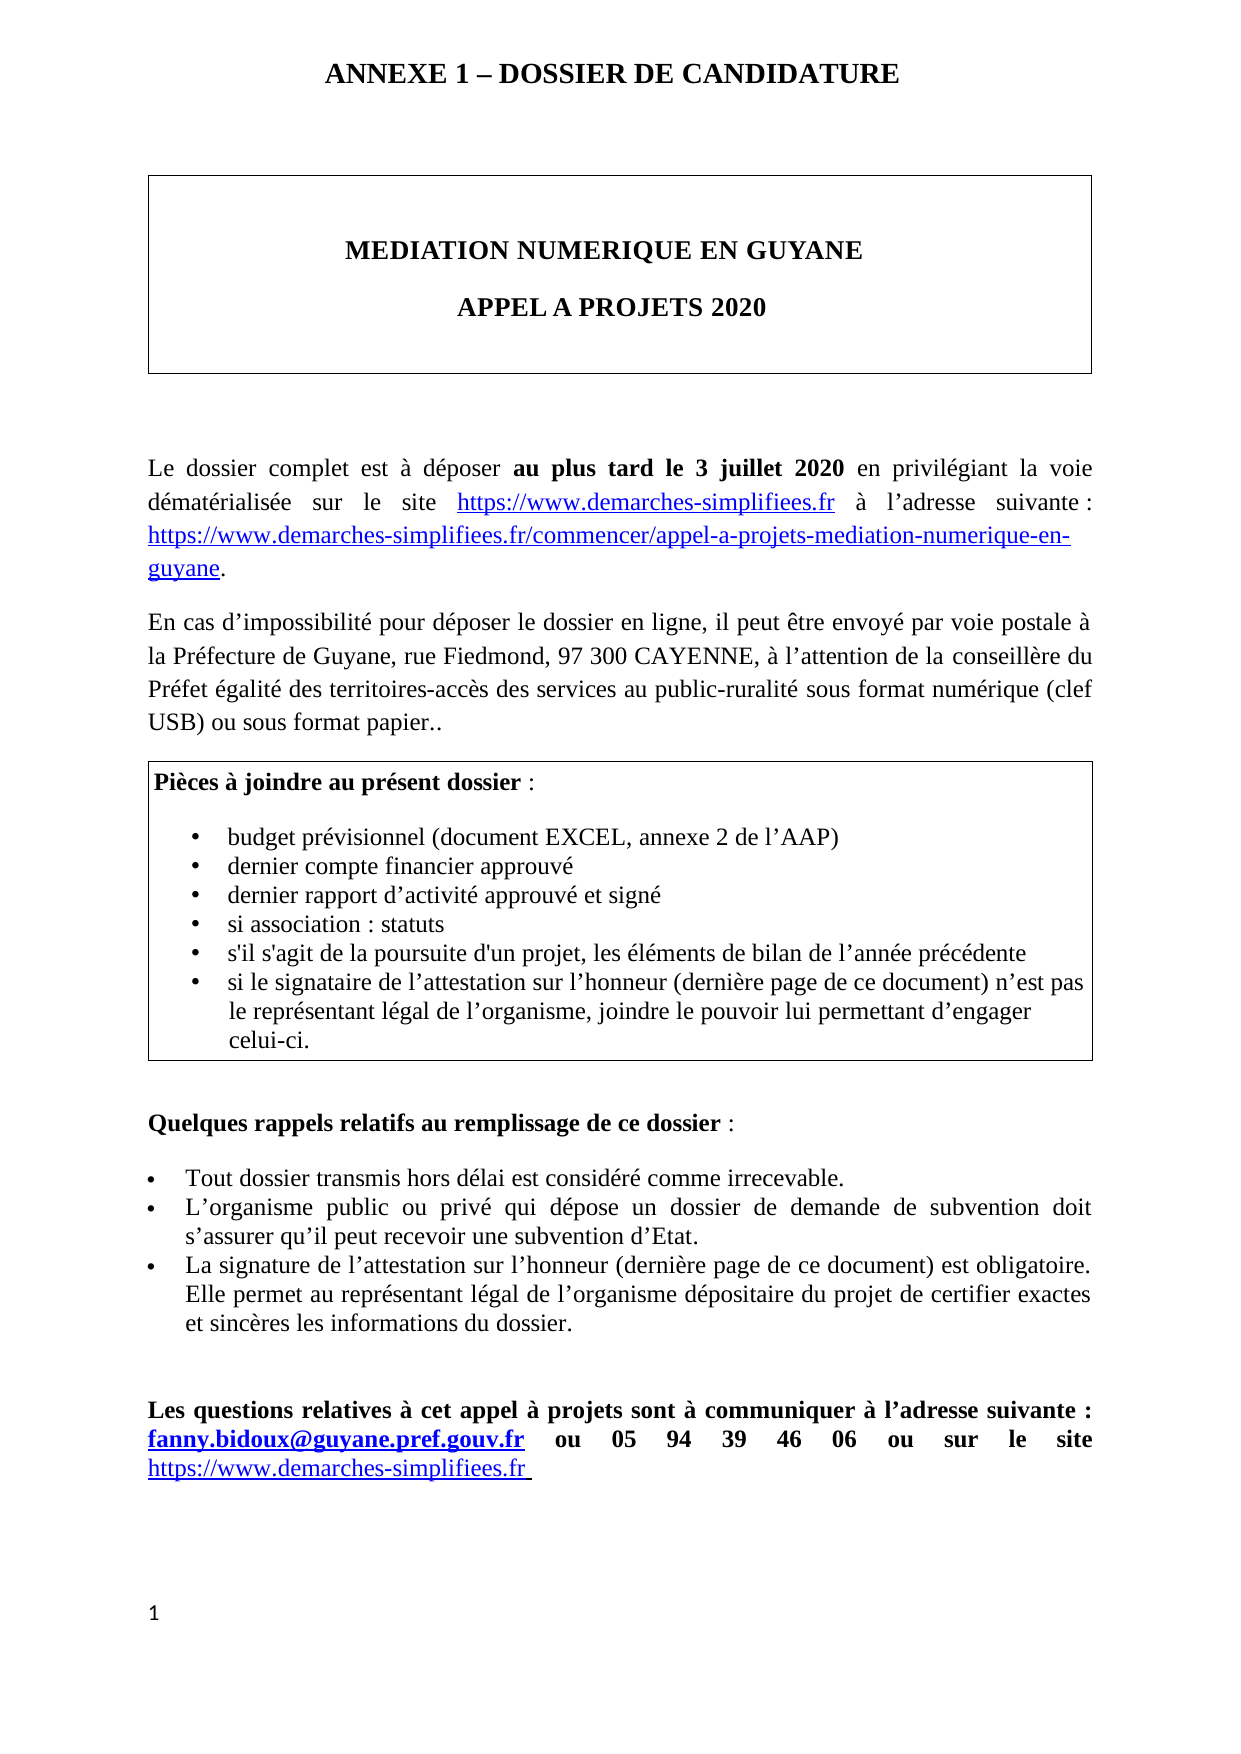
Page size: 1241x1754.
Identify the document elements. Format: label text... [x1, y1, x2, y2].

list La signature de l’attestation sur l’honneur (dernière page de ce document) est obligatoire. Elle permet au représentant légal de l’organisme dépositaire du projet de certifier exactes et sincères les informations du dossier. [148, 1249, 1092, 1337]
list L’organisme public ou privé qui dépose un dossier de demande de subvention doit s’assurer qu’il peut recevoir une subvention d’Etat. [148, 1191, 1092, 1249]
subtitle Quelques rappels relatifs au remplissage de ce dossier : [148, 1108, 1092, 1137]
table_header Pièces à joindre au présent dossier : budget prévisionnel (document EXCEL, annexe 2 de l’AAP) dernier compte financier approuvé dernier rapport d’activité approuvé et signé si association : statuts s'il s'agit de la poursuite d'un projet, les éléments de bilan de l’année précédente si le signataire de l’attestation sur l’honneur (dernière page de ce document) n’est pas le représentant légal de l’organisme, joindre le pouvoir lui permettant d’engager celui-ci. [149, 762, 1092, 1060]
text MEDIATION NUMERIQUE EN GUYANE [149, 231, 1091, 266]
list Tout dossier transmis hors délai est considéré comme irrecevable. [148, 1162, 1092, 1191]
text Les questions relatives à cet appel à projets sont à communiquer à l’adresse suivante : fanny.bidoux@guyane.pref.gouv.fr ou 05 94 39 46 06 ou sur le site https://www.demarches-simplifiees.fr [148, 1395, 1092, 1482]
text ANNEXE 1 – dossier de candidature [148, 56, 1092, 90]
text En cas d’impossibilité pour déposer le dossier en ligne, il peut être envoyé par voie postale à la Préfecture de Guyane, rue Fiedmond, 97 300 CAYENNE, à l’attention de la conseillère du Préfet égalité des territoires-accès des services au public-ruralité sous format numérique (clef USB) ou sous format papier.. [148, 607, 1092, 736]
text APPEL A PROJETS 2020 [149, 288, 1091, 322]
text Le dossier complet est à déposer au plus tard le 3 juillet 2020 en privilégiant la voie dématérialisée sur le site https://www.demarches-simplifiees.fr à l’adresse suivante : https://www.demarches-simplifiees.fr/commencer/appel-a-projets-mediation-numerique-en-guyane. [148, 453, 1092, 582]
